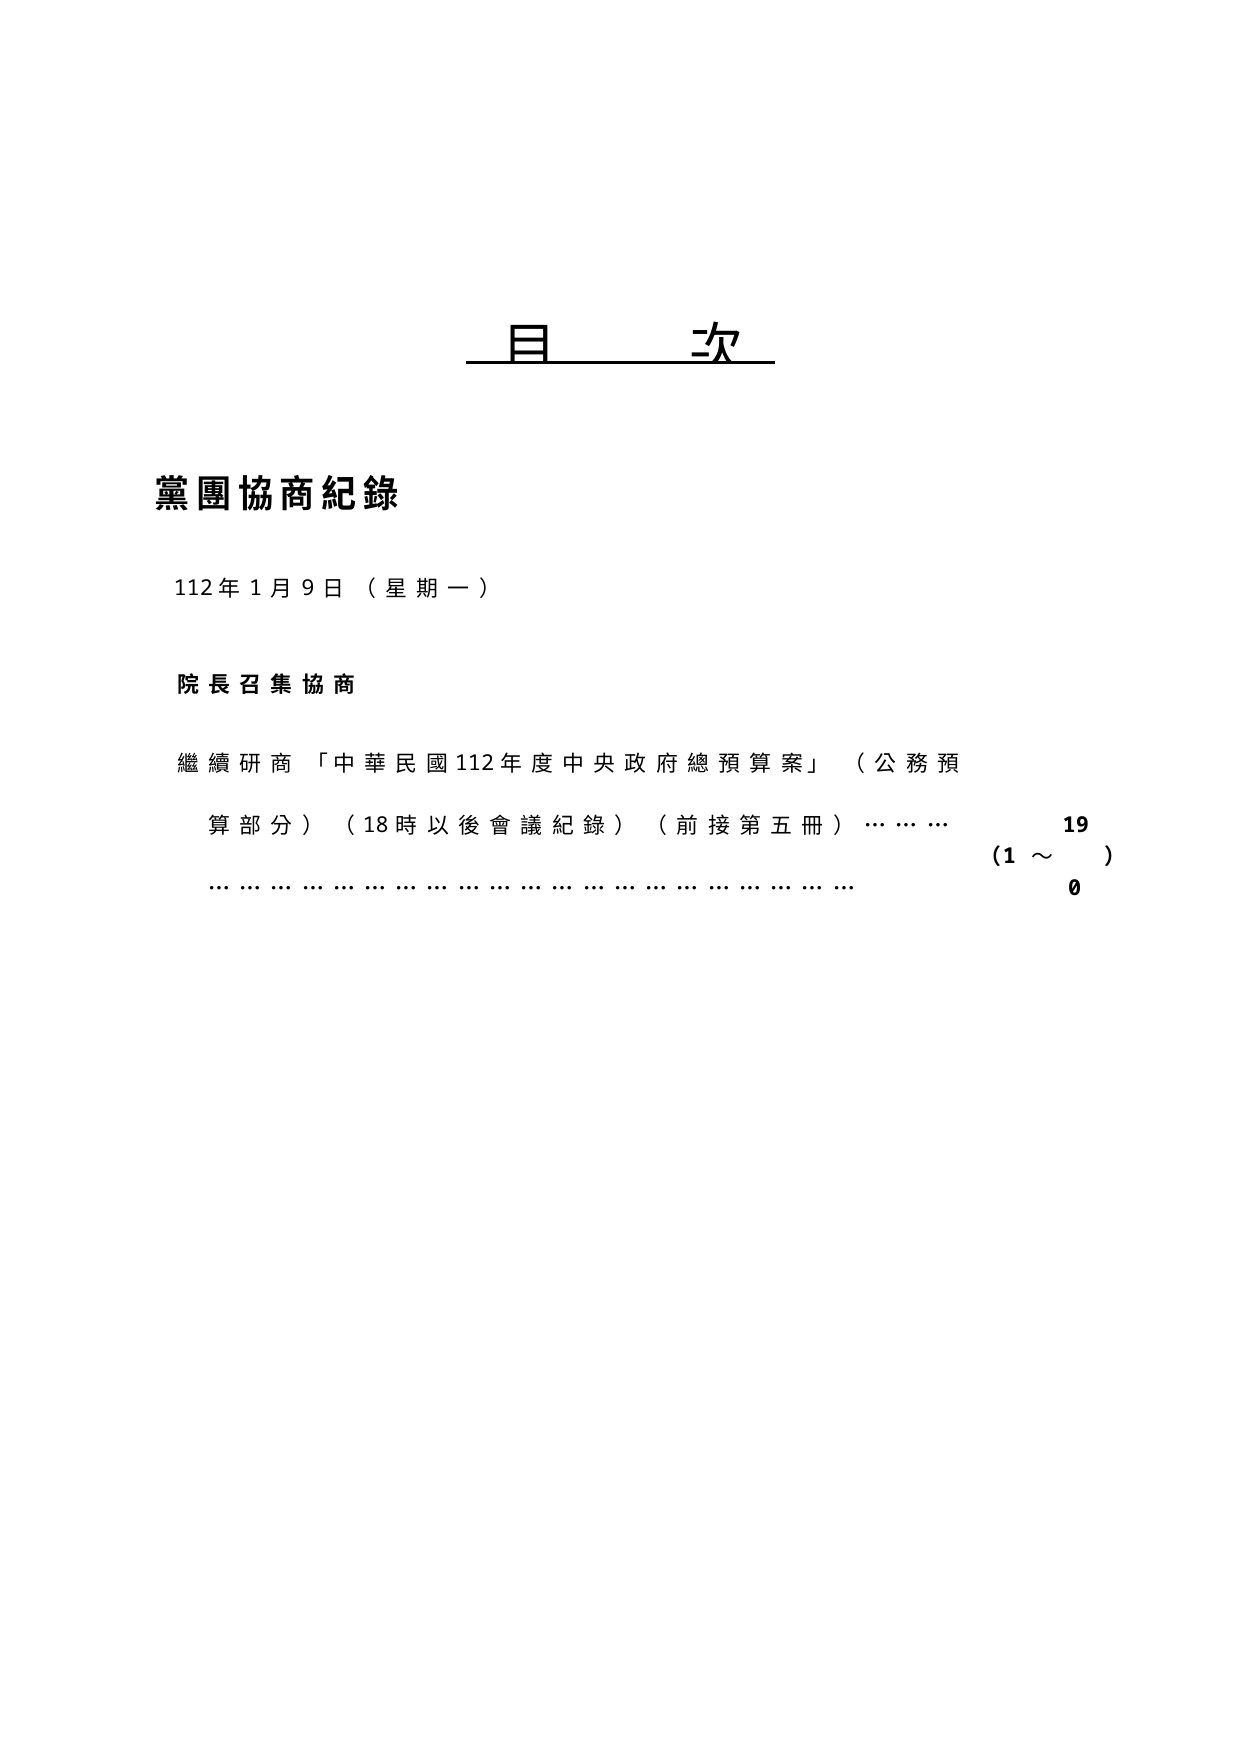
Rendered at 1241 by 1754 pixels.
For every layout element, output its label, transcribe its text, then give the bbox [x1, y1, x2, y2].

table_header 目 次 [466, 281, 774, 361]
table_cell 繼續研商「中華民國112年度中央政府總預算案」（公務預算部分）（18時以後會議紀錄）（前接第五冊）……………………………………………………………… [150, 730, 967, 918]
table_cell 112年1月9日（星期一） [150, 539, 1108, 634]
table_header 黨團協商紀錄 [150, 443, 1108, 539]
table_cell 1 [986, 730, 1023, 918]
table_cell ） [1091, 730, 1108, 918]
table_cell 190 [1053, 730, 1091, 918]
table_cell ～ [1023, 730, 1053, 918]
table_cell 院長召集協商 [150, 635, 1108, 730]
table_cell （ [967, 730, 986, 918]
